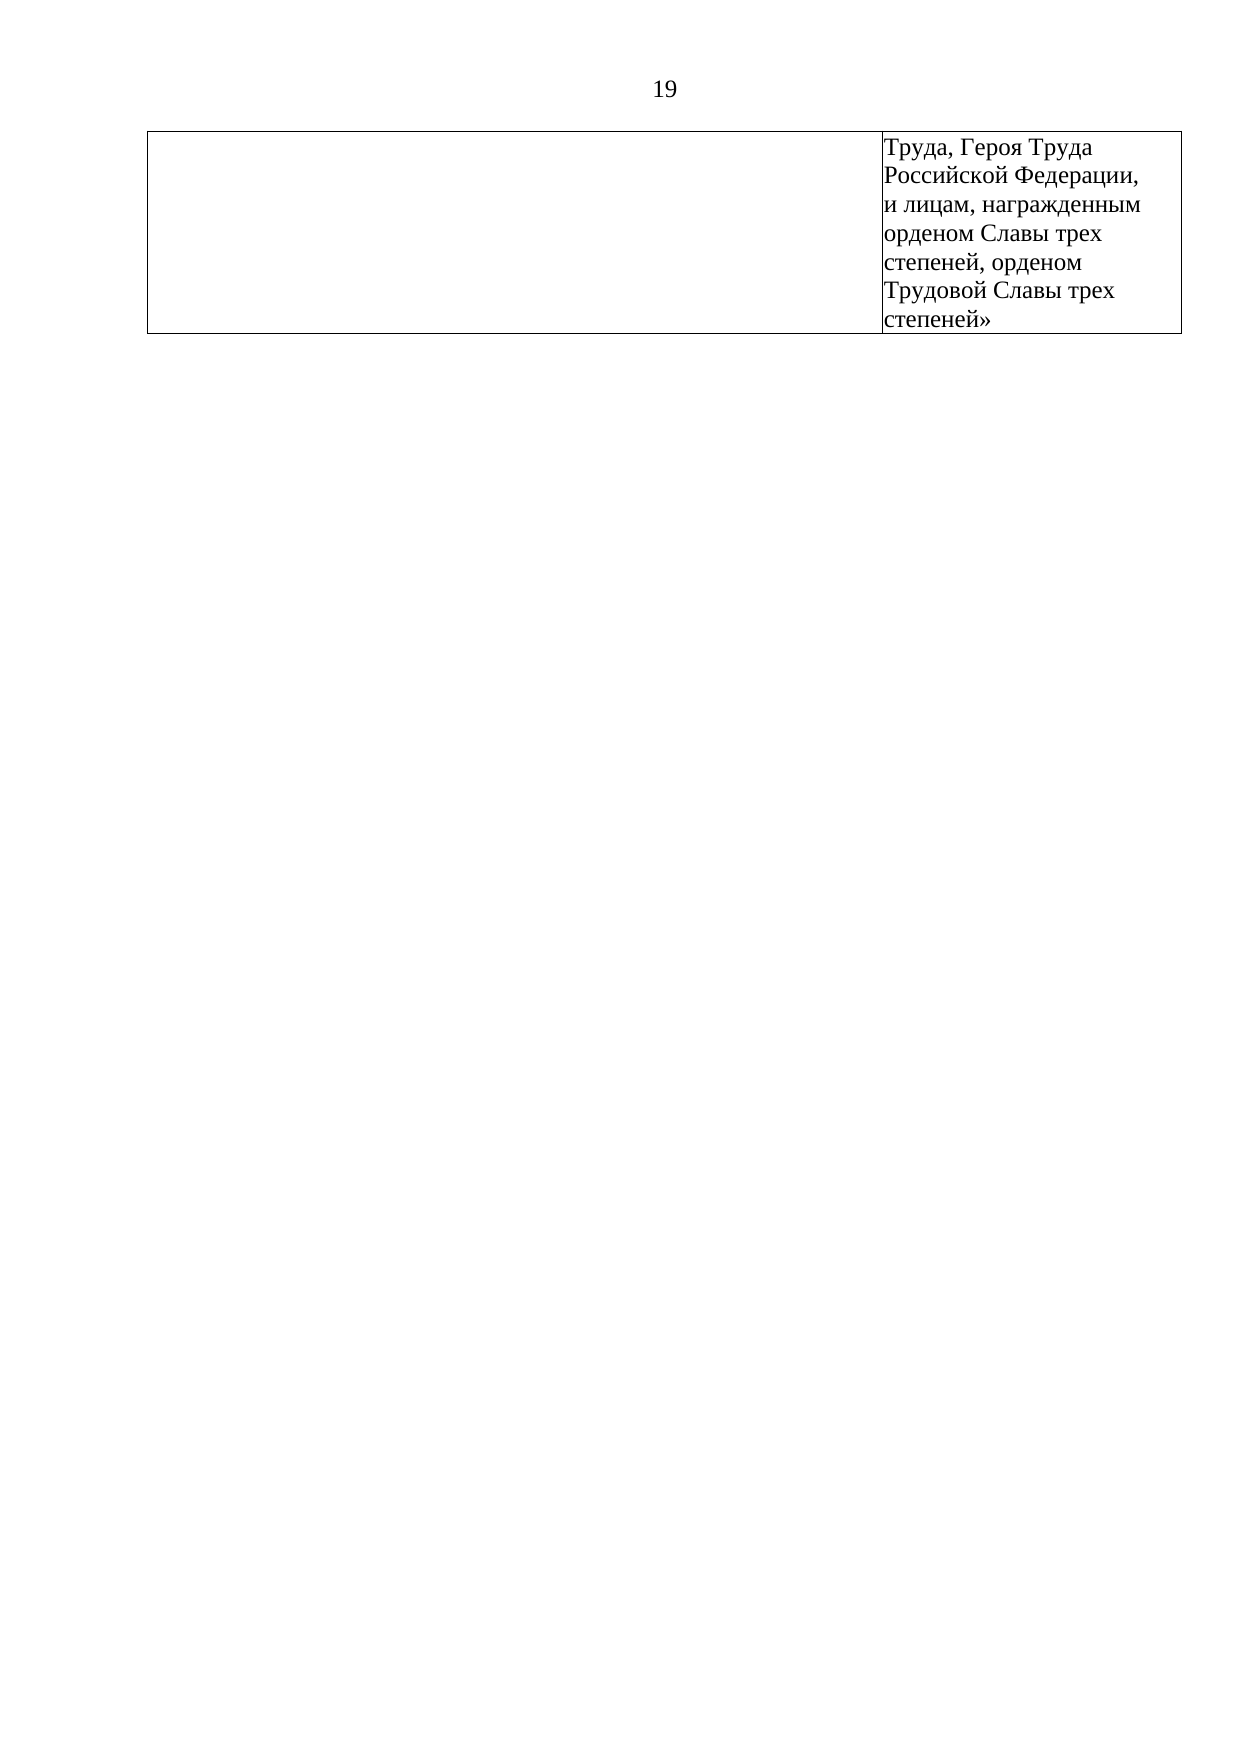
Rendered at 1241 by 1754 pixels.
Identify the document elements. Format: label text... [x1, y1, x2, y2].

table_cell Труда, Героя Труда Российской Федерации, и лицам, награжденным орденом Славы трех степеней, орденом Трудовой Славы трех степеней» [883, 132, 1181, 333]
table_cell [148, 132, 882, 333]
